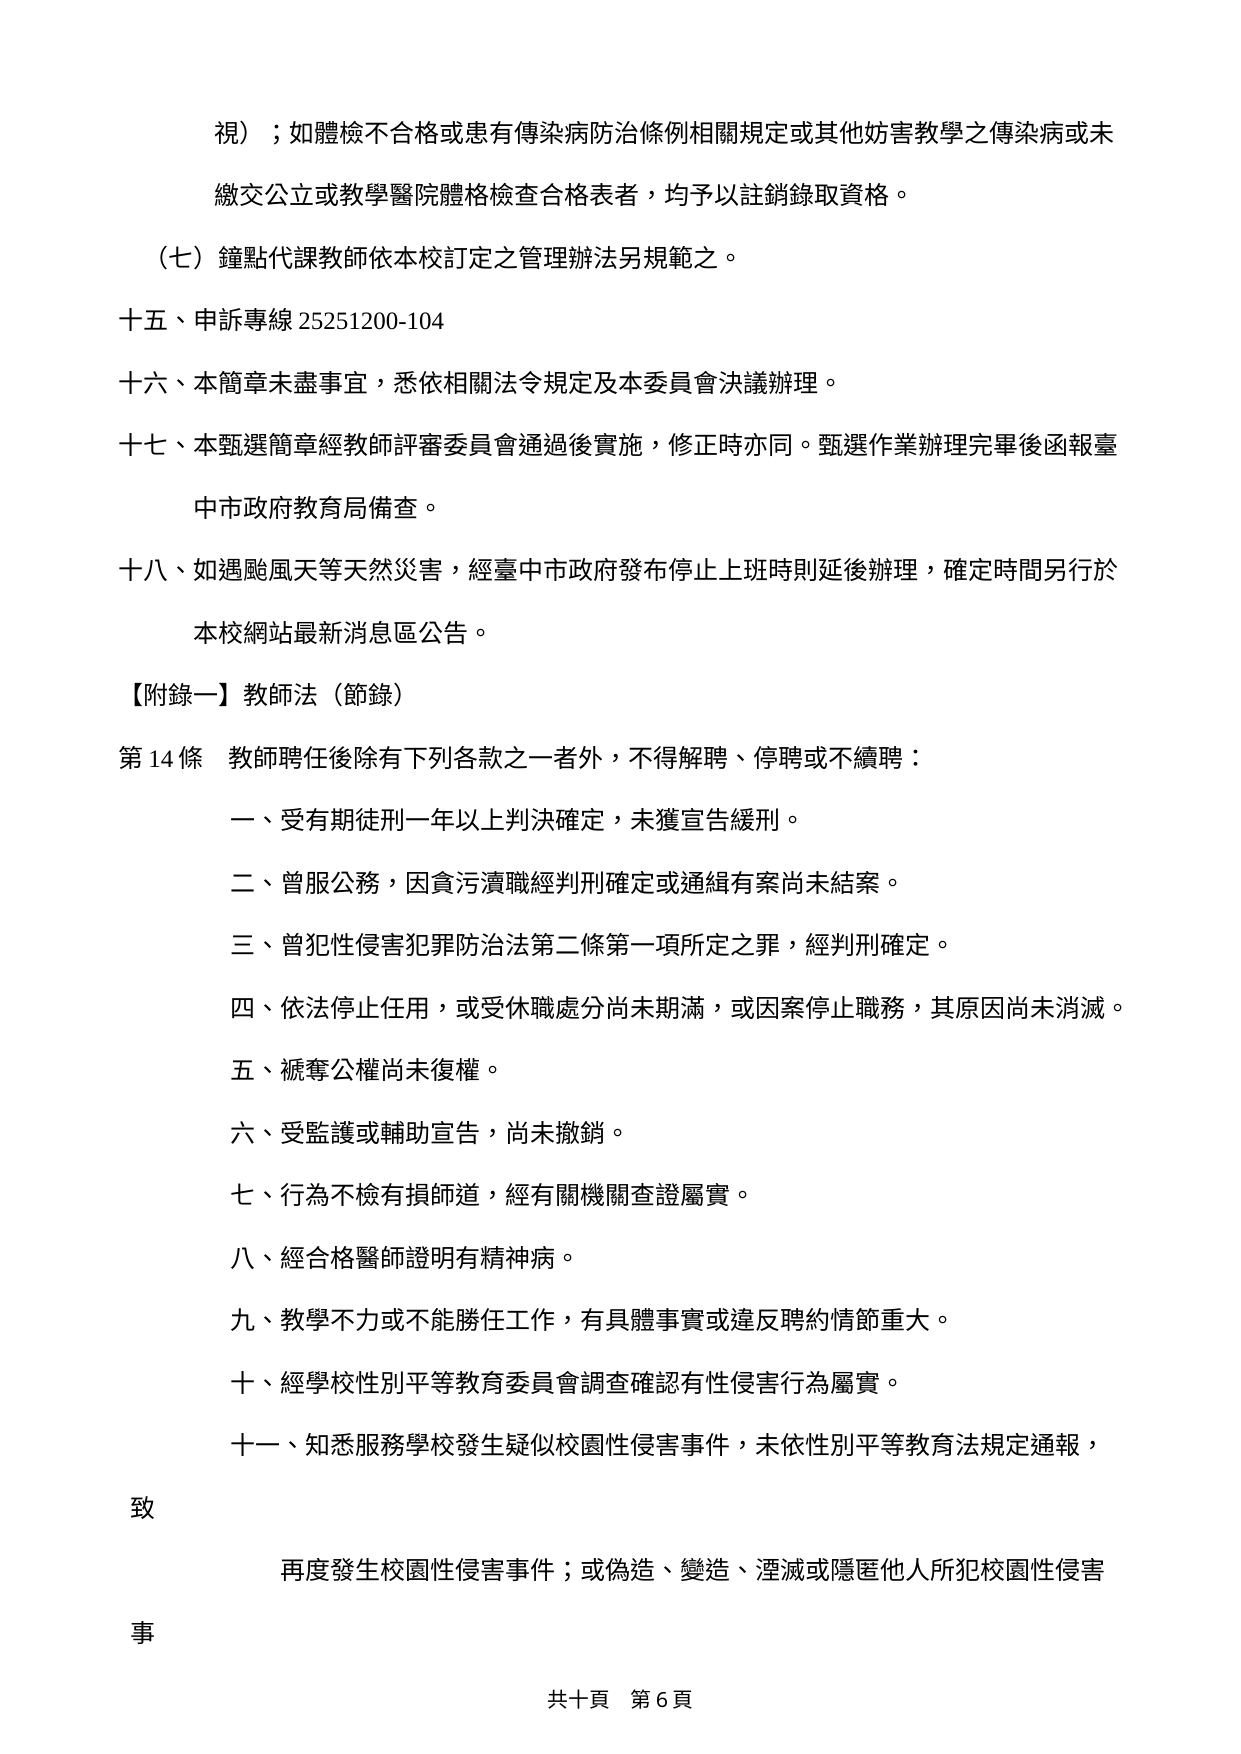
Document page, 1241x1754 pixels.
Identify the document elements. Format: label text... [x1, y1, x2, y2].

text （七）鐘點代課教師依本校訂定之管理辦法另規範之。 [143, 215, 1122, 277]
text 第14條 教師聘任後除有下列各款之一者外，不得解聘、停聘或不續聘： [118, 715, 1122, 777]
text 十七、本甄選簡章經教師評審委員會通過後實施，修正時亦同。甄選作業辦理完畢後函報臺中市政府教育局備查。 [118, 402, 1122, 527]
text 二、曾服公務，因貪污瀆職經判刑確定或通緝有案尚未結案。 [118, 840, 1122, 902]
text 九、教學不力或不能勝任工作，有具體事實或違反聘約情節重大。 [118, 1277, 1122, 1340]
text 十、經學校性別平等教育委員會調查確認有性侵害行為屬實。 [118, 1340, 1122, 1402]
text 五、褫奪公權尚未復權。 [118, 1027, 1122, 1090]
text 三、曾犯性侵害犯罪防治法第二條第一項所定之罪，經判刑確定。 [118, 902, 1122, 965]
text 十一、知悉服務學校發生疑似校園性侵害事件，未依性別平等教育法規定通報，致 [131, 1402, 1122, 1527]
text 七、行為不檢有損師道，經有關機關查證屬實。 [118, 1152, 1122, 1215]
text 四、依法停止任用，或受休職處分尚未期滿，或因案停止職務，其原因尚未消滅。 [118, 965, 1122, 1027]
text 八、經合格醫師證明有精神病。 [118, 1215, 1122, 1277]
text 十五、申訴專線25251200-104 [118, 277, 1122, 340]
text 視）；如體檢不合格或患有傳染病防治條例相關規定或其他妨害教學之傳染病或未繳交公立或教學醫院體格檢查合格表者，均予以註銷錄取資格。 [143, 90, 1122, 215]
text 十八、如遇颱風天等天然災害，經臺中市政府發布停止上班時則延後辦理，確定時間另行於本校網站最新消息區公告。 [118, 527, 1122, 652]
text 十六、本簡章未盡事宜，悉依相關法令規定及本委員會決議辦理。 [118, 340, 1122, 402]
text 再度發生校園性侵害事件；或偽造、變造、湮滅或隱匿他人所犯校園性侵害事 [131, 1527, 1122, 1652]
text 六、受監護或輔助宣告，尚未撤銷。 [118, 1090, 1122, 1152]
text 【附錄一】教師法（節錄） [118, 652, 1122, 715]
text 一、受有期徒刑一年以上判決確定，未獲宣告緩刑。 [118, 777, 1122, 840]
